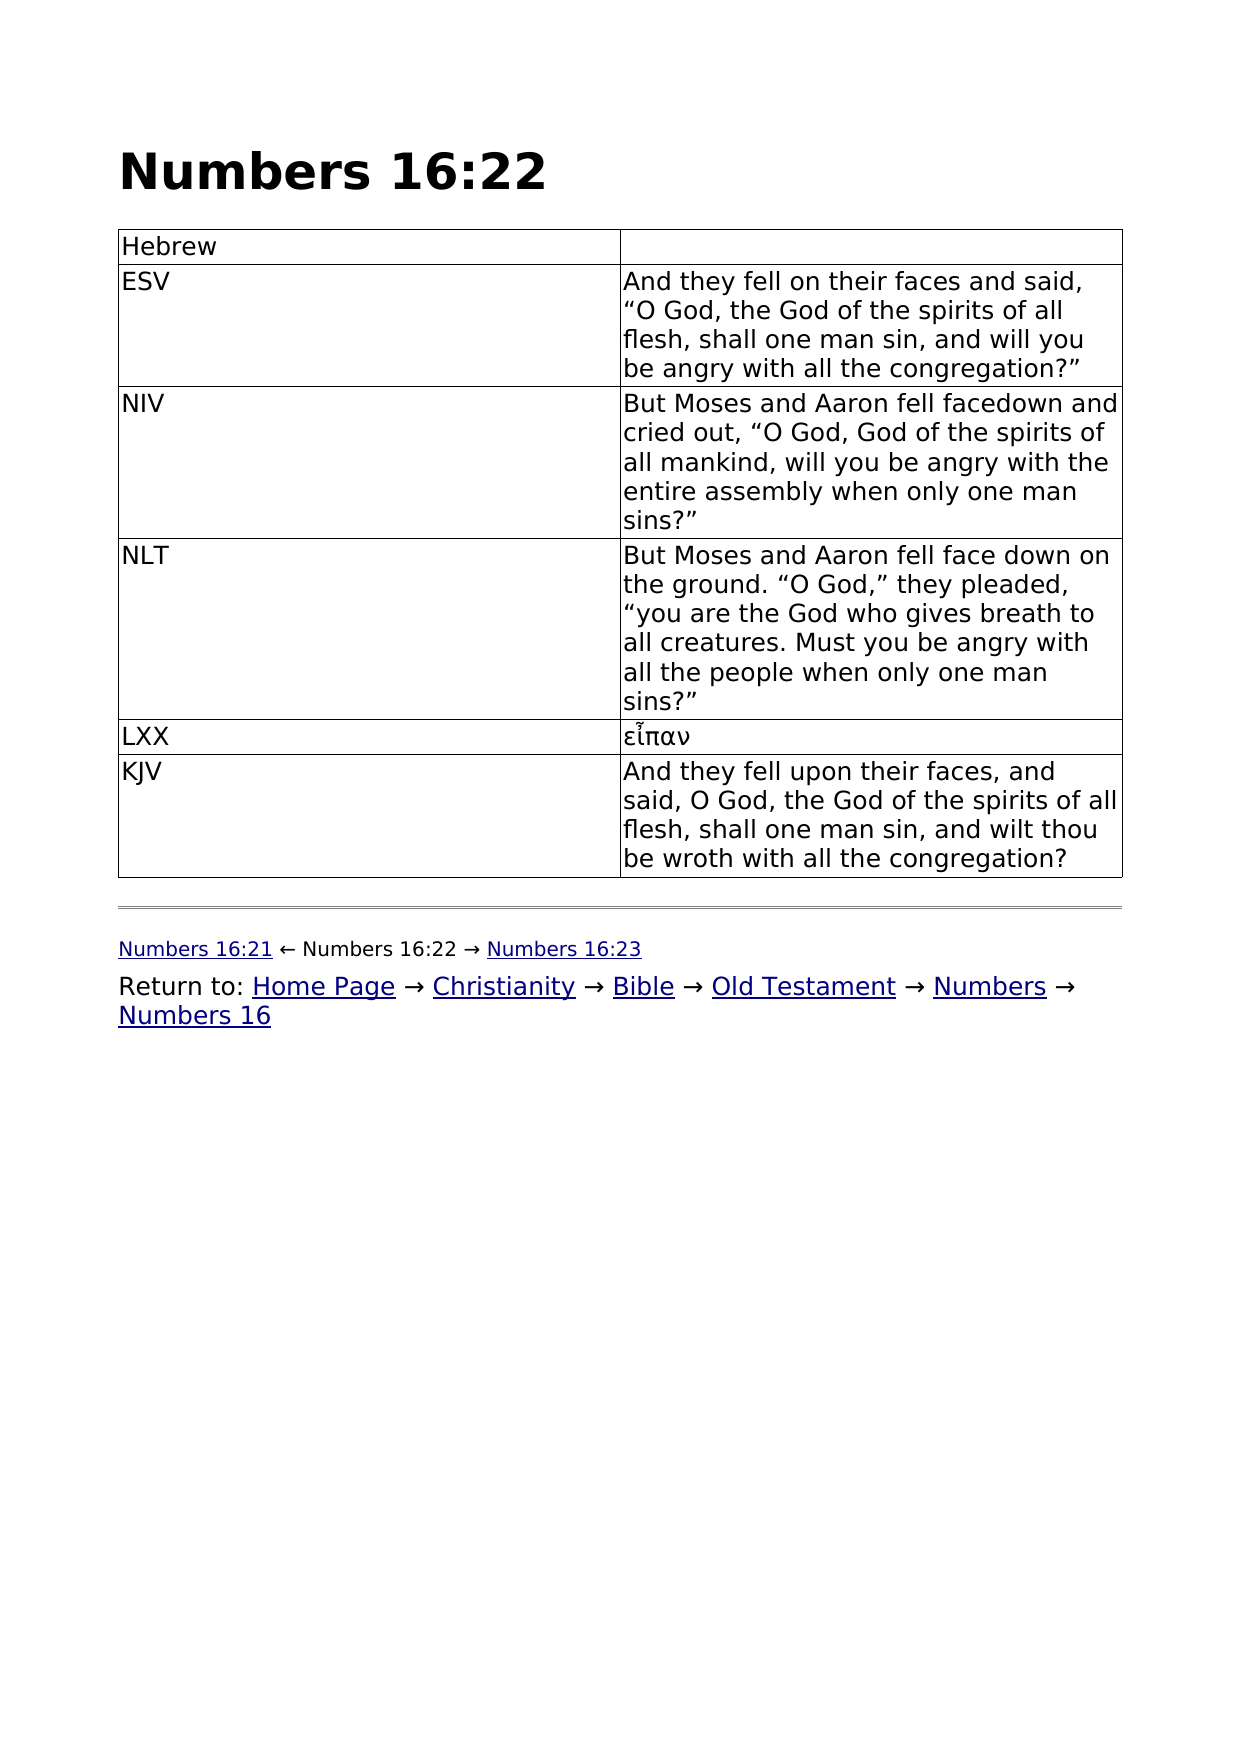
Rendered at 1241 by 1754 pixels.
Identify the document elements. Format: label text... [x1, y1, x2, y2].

table_cell εἶπαν [621, 720, 1122, 754]
table_cell ESV [119, 265, 620, 386]
table_cell KJV [119, 755, 620, 877]
table_header Hebrew [119, 230, 620, 264]
table_cell But Moses and Aaron fell face down on the ground. “O God,” they pleaded, “you are the God who gives breath to all creatures. Must you be angry with all the people when only one man sins?” [621, 539, 1122, 719]
table_cell And they fell on their faces and said, “O God, the God of the spirits of all flesh, shall one man sin, and will you be angry with all the congregation?” [621, 265, 1122, 386]
text Return to: Home Page → Christianity → Bible → Old Testament → Numbers → Numbers 16 [118, 972, 1122, 1030]
table_cell And they fell upon their faces, and said, O God, the God of the spirits of all flesh, shall one man sin, and wilt thou be wroth with all the congregation? [621, 755, 1122, 877]
table_cell NIV [119, 387, 620, 538]
table_cell But Moses and Aaron fell facedown and cried out, “O God, God of the spirits of all mankind, will you be angry with the entire assembly when only one man sins?” [621, 387, 1122, 538]
text Numbers 16:21 ← Numbers 16:22 → Numbers 16:23 [118, 938, 1122, 972]
table_cell LXX [119, 720, 620, 754]
table_cell NLT [119, 539, 620, 719]
table_header [621, 230, 1122, 264]
subtitle Numbers 16:22 [118, 143, 1122, 201]
